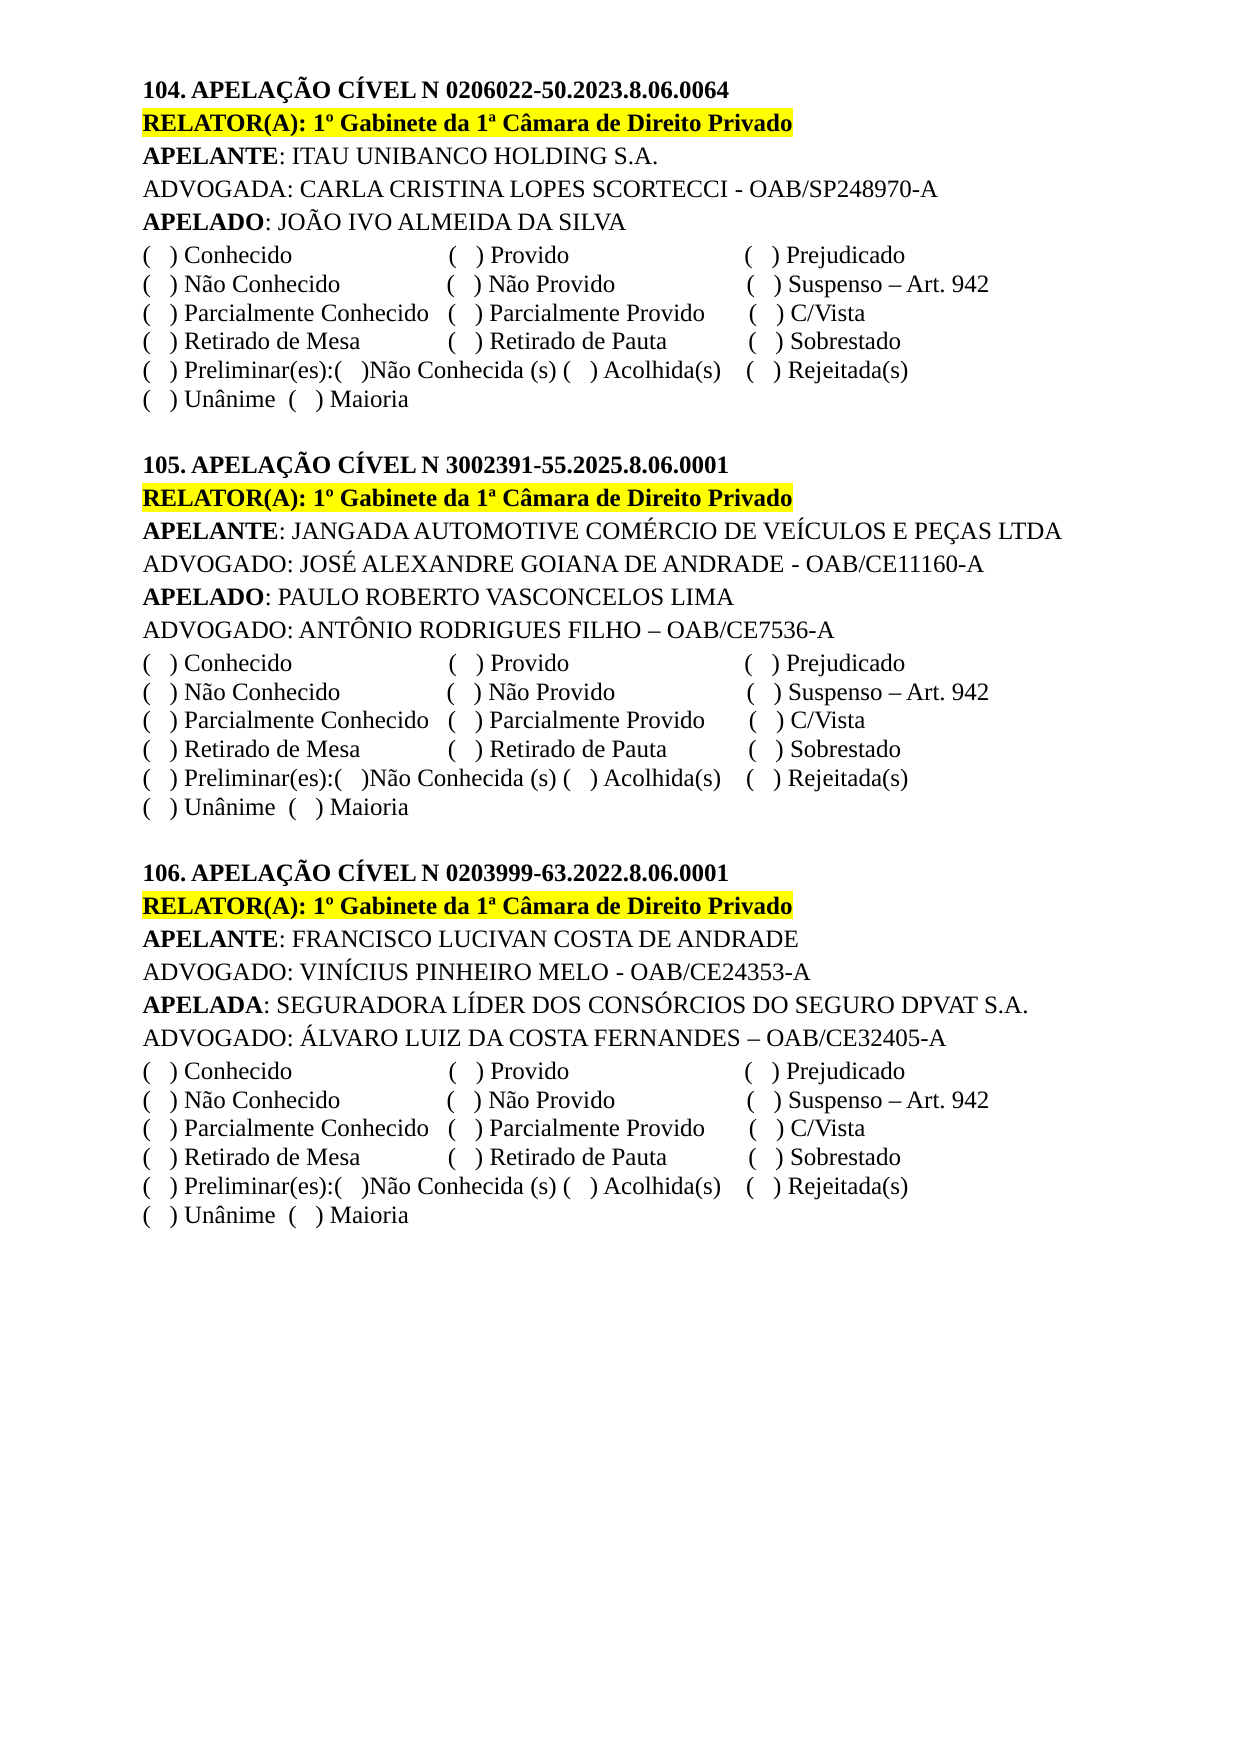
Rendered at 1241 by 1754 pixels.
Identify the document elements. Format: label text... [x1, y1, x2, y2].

text ( ) Conhecido ( ) Provido ( ) Prejudicado [142, 240, 1141, 269]
text ( ) Preliminar(es):( )Não Conhecida (s) ( ) Acolhida(s) ( ) Rejeitada(s) [142, 355, 1158, 384]
text ( ) Conhecido ( ) Provido ( ) Prejudicado [142, 648, 1141, 677]
text ( ) Não Conhecido ( ) Não Provido ( ) Suspenso – Art. 942 [142, 269, 1158, 298]
text ( ) Unânime ( ) Maioria 105. APELAÇÃO CÍVEL N 3002391-55.2025.8.06.0001 RELATOR(A): 1º Gabinete da 1ª Câmara de Direito Privado APELANTE: JANGADA AUTOMOTIVE COMÉRCIO DE VEÍCULOS E PEÇAS LTDA ADVOGADO: JOSÉ ALEXANDRE GOIANA DE ANDRADE - OAB/CE11160-A APELADO: PAULO ROBERTO VASCONCELOS LIMA ADVOGADO: ANTÔNIO RODRIGUES FILHO – OAB/CE7536-A [142, 384, 1141, 644]
text ( ) Retirado de Mesa ( ) Retirado de Pauta ( ) Sobrestado [142, 734, 1158, 763]
text ( ) Parcialmente Conhecido ( ) Parcialmente Provido ( ) C/Vista [142, 298, 1158, 326]
text ( ) Unânime ( ) Maioria 106. APELAÇÃO CÍVEL N 0203999-63.2022.8.06.0001 RELATOR(A): 1º Gabinete da 1ª Câmara de Direito Privado APELANTE: FRANCISCO LUCIVAN COSTA DE ANDRADE ADVOGADO: VINÍCIUS PINHEIRO MELO - OAB/CE24353-A APELADA: SEGURADORA LÍDER DOS CONSÓRCIOS DO SEGURO DPVAT S.A. ADVOGADO: ÁLVARO LUIZ DA COSTA FERNANDES – OAB/CE32405-A [142, 792, 1141, 1052]
text ( ) Unânime ( ) Maioria [142, 1200, 1141, 1294]
text ( ) Conhecido ( ) Provido ( ) Prejudicado [142, 1056, 1141, 1085]
text ( ) Não Conhecido ( ) Não Provido ( ) Suspenso – Art. 942 [142, 1085, 1158, 1113]
text ( ) Retirado de Mesa ( ) Retirado de Pauta ( ) Sobrestado [142, 326, 1158, 355]
text ( ) Parcialmente Conhecido ( ) Parcialmente Provido ( ) C/Vista [142, 706, 1158, 734]
text ( ) Preliminar(es):( )Não Conhecida (s) ( ) Acolhida(s) ( ) Rejeitada(s) [142, 763, 1158, 792]
text ( ) Parcialmente Conhecido ( ) Parcialmente Provido ( ) C/Vista [142, 1113, 1158, 1142]
text ( ) Retirado de Mesa ( ) Retirado de Pauta ( ) Sobrestado [142, 1142, 1158, 1171]
text ( ) Não Conhecido ( ) Não Provido ( ) Suspenso – Art. 942 [142, 677, 1158, 706]
text ( ) Preliminar(es):( )Não Conhecida (s) ( ) Acolhida(s) ( ) Rejeitada(s) [142, 1171, 1158, 1200]
text 104. APELAÇÃO CÍVEL N 0206022-50.2023.8.06.0064 RELATOR(A): 1º Gabinete da 1ª Câmara de Direito Privado APELANTE: ITAU UNIBANCO HOLDING S.A. ADVOGADA: CARLA CRISTINA LOPES SCORTECCI - OAB/SP248970-A APELADO: JOÃO IVO ALMEIDA DA SILVA [142, 75, 1141, 236]
